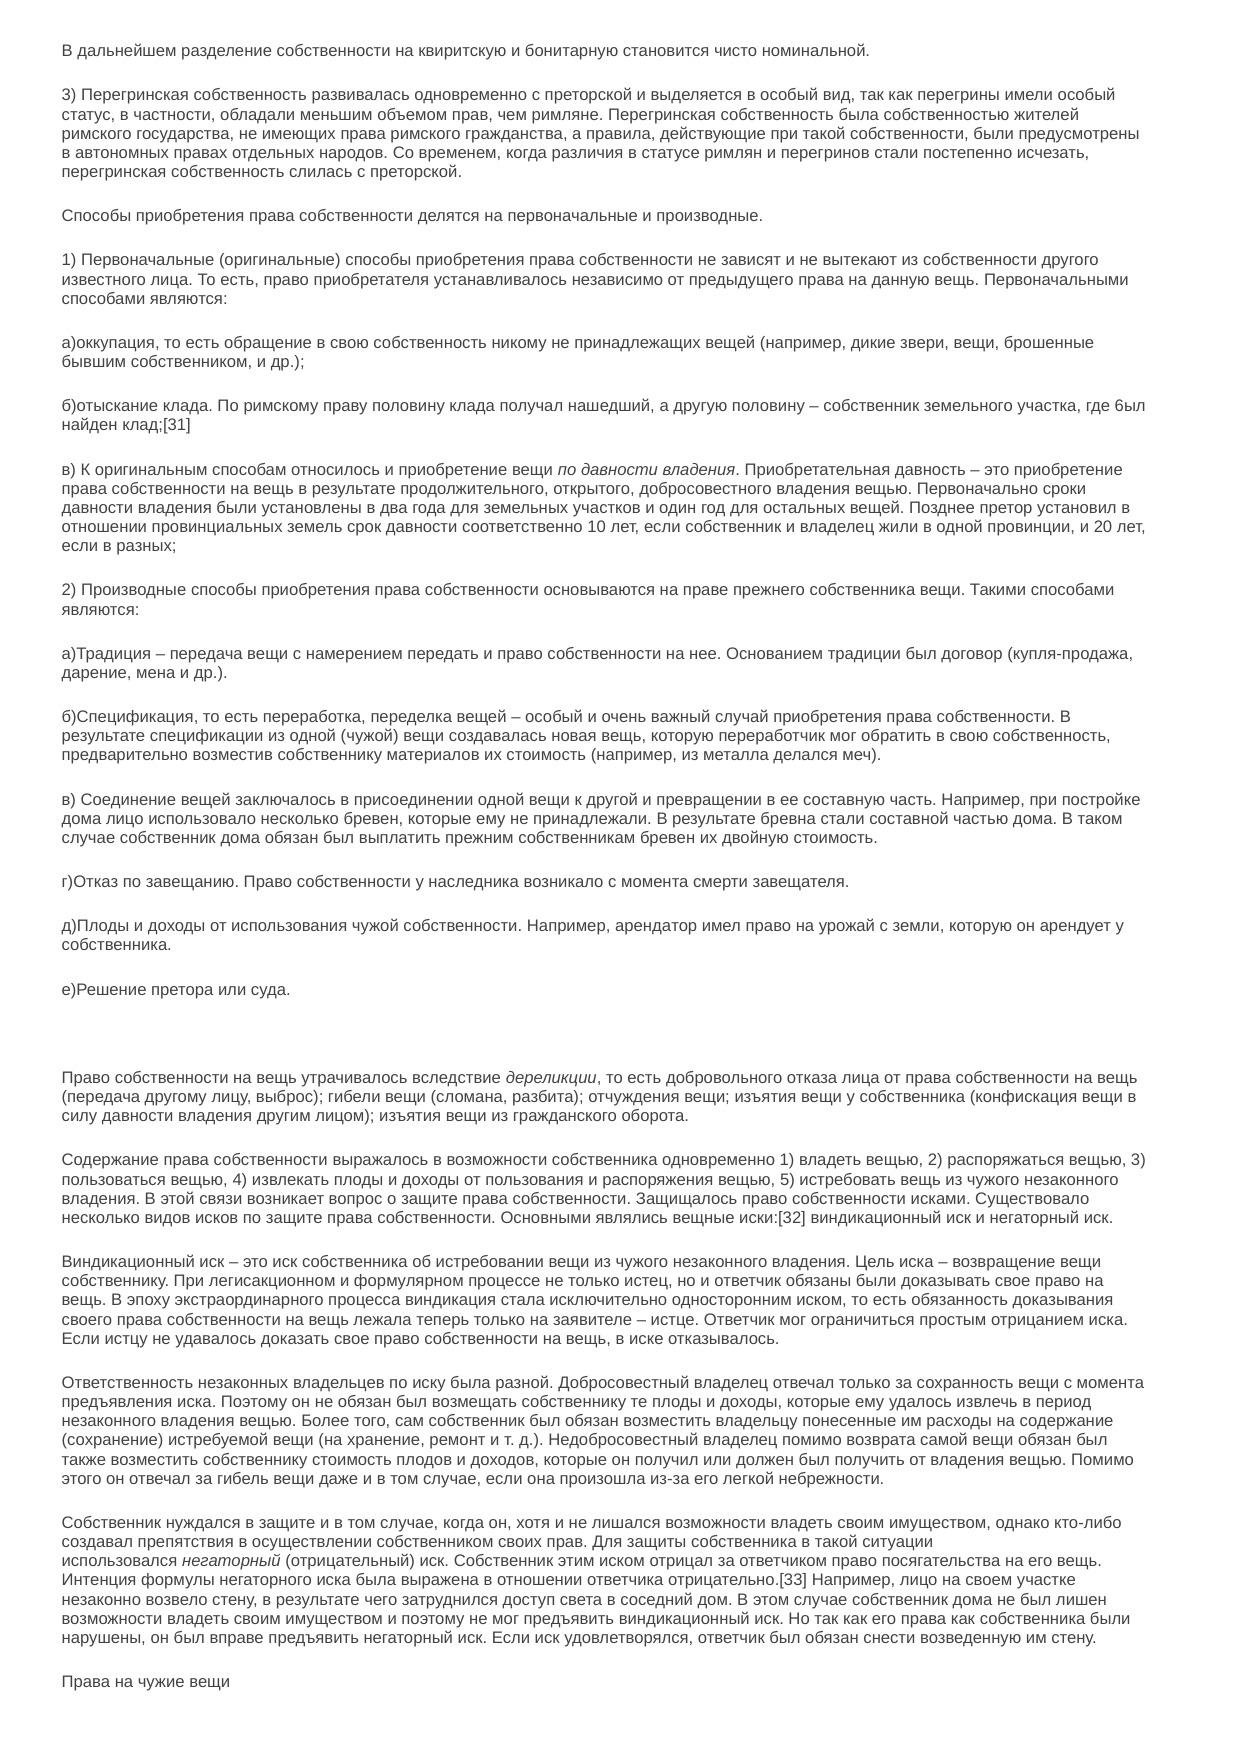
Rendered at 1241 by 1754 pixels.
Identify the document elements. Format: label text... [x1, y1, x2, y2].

text 1) Первоначальные (оригинальные) способы приобретения права собственности не зависят и не вытекают из собственности другого известного лица. То есть, право приобретателя устанавливалось независимо от предыдущего права на данную вещь. Первоначальными способами являются: [61, 250, 1148, 308]
text е)Решение претора или суда. [61, 979, 1148, 998]
text Содержание права собственности выражалось в возможности собственника одновременно 1) владеть вещью, 2) распоряжаться вещью, 3) пользоваться вещью, 4) извлекать плоды и доходы от пользования и распоряжения вещью, 5) истребовать вещь из чужого незаконного владения. В этой связи возникает вопрос о защите права собственности. Защищалось право собственности исками. Существовало несколько видов исков по защите права собственности. Основными являлись вещные иски:[32] виндикационный иск и негаторный иск. [61, 1150, 1148, 1227]
text Права на чужие вещи [61, 1672, 1148, 1691]
text 2) Производные способы приобретения права собственности основываются на праве прежнего собственника вещи. Такими способами являются: [61, 580, 1148, 618]
text б)отыскание клада. По римскому праву половину клада получал нашедший, а другую половину – собственник земельного участка, где 6ыл найден клад;[31] [61, 396, 1148, 434]
text в) К оригинальным способам относилось и приобретение вещи по давности владения. Приобретательная давность – это приобретение права собственности на вещь в результате продолжительного, открытого, добросовестного владения вещью. Первоначально сроки давности владения были установлены в два года для земельных участков и один год для остальных вещей. Позднее претор установил в отношении провинциальных земель срок давности соответственно 10 лет, если собственник и владелец жили в одной провинции, и 20 лет, если в разных; [61, 459, 1148, 555]
text в) Соединение вещей заключалось в присоединении одной вещи к другой и превращении в ее составную часть. Например, при постройке дома лицо использовало несколько бревен, которые ему не принадлежали. В результате бревна стали составной частью дома. В таком случае собственник дома обязан был выплатить прежним собственникам бревен их двойную стоимость. [61, 789, 1148, 847]
text Право собственности на вещь утрачивалось вследствие дереликции, то есть добровольного отказа лица от права собственности на вещь (передача другому лицу, выброс); гибели вещи (сломана, разбита); отчуждения вещи; изъятия вещи у собственника (конфискация вещи в силу давности владения другим лицом); изъятия вещи из гражданского оборота. [61, 1068, 1148, 1125]
text г)Отказ по завещанию. Право собственности у наследника возникало с момента смерти завещателя. [61, 872, 1148, 891]
text В дальнейшем разделение собственности на квиритскую и бонитарную становится чисто номинальной. [61, 41, 1148, 60]
text Виндикационный иск – это иск собственника об истребовании вещи из чужого незаконного владения. Цель иска – возвращение вещи собственнику. При легисакционном и формулярном процессе не только истец, но и ответчик обязаны были доказывать свое право на вещь. В эпоху экстраординарного процесса виндикация стала исключительно односторонним иском, то есть обязанность доказывания своего права собственности на вещь лежала теперь только на заявителе – истце. Ответчик мог ограничиться простым отрицанием иска. Если истцу не удавалось доказать свое право собственности на вещь, в иске отказывалось. [61, 1252, 1148, 1348]
text Собственник нуждался в защите и в том случае, когда он, хотя и не лишался возможности владеть своим имуществом, однако кто-либо создавал препятствия в осуществлении собственником своих прав. Для защиты собственника в такой ситуации использовался негаторный (отрицательный) иск. Собственник этим иском отрицал за ответчиком право посягательства на его вещь. Интенция формулы негаторного иска была выражена в отношении ответчика отрицательно.[33] Например, лицо на своем участке незаконно возвело стену, в результате чего затруднился доступ света в соседний дом. В этом случае собственник дома не был лишен возможности владеть своим имуществом и поэтому не мог предъявить виндикационный иск. Но так как его права как собственника были нарушены, он был вправе предъявить негаторный иск. Если иск удовлетворялся, ответчик был обязан снести возведенную им стену. [61, 1513, 1148, 1647]
text Ответственность незаконных владельцев по иску была разной. Добросовестный владелец отвечал только за сохранность вещи с момента предъявления иска. Поэтому он не обязан был возмещать собственнику те плоды и доходы, которые ему удалось извлечь в период незаконного владения вещью. Более того, сам собственник был обязан возместить владельцу понесенные им расходы на содержание (сохранение) истребуемой вещи (на хранение, ремонт и т. д.). Недобросовестный владелец помимо возврата самой вещи обязан был также возместить собственнику стоимость плодов и доходов, которые он получил или должен был получить от владения вещью. Помимо этого он отвечал за гибель вещи даже и в том случае, если она произошла из-за его легкой небрежности. [61, 1373, 1148, 1488]
text б)Спецификация, то есть переработка, переделка вещей – особый и очень важный случай приобретения права собственности. В результате спецификации из одной (чужой) вещи создавалась новая вещь, которую переработчик мог обратить в свою собственность, предварительно возместив собственнику материалов их стоимость (например, из металла делался меч). [61, 707, 1148, 764]
text д)Плоды и доходы от использования чужой собственности. Например, аренда­тор имел право на урожай с земли, которую он арендует у собственника. [61, 916, 1148, 954]
text 3) Перегринская собственность развивалась одновременно с преторской и выделяется в особый вид, так как перегрины имели особый статус, в частности, обладали меньшим объемом прав, чем римляне. Перегринская собственность была собственностью жителей римского государства, не имеющих права римского гражданства, а правила, действующие при такой собственности, были предусмотрены в автономных правах отдельных народов. Со временем, когда различия в статусе римлян и перегринов стали постепенно исчезать, перегринская собственность слилась с преторской. [61, 85, 1148, 181]
text а)оккупация, то есть обращение в свою собственность никому не принадлежащих вещей (например, дикие звери, вещи, брошенные бывшим собственником, и др.); [61, 333, 1148, 371]
text Способы приобретения права собственности делятся на первоначальные и производные. [61, 206, 1148, 225]
text а)Традиция – передача вещи с намерением передать и право собственности на нее. Основанием традиции был договор (купля-продажа, дарение, мена и др.). [61, 643, 1148, 682]
